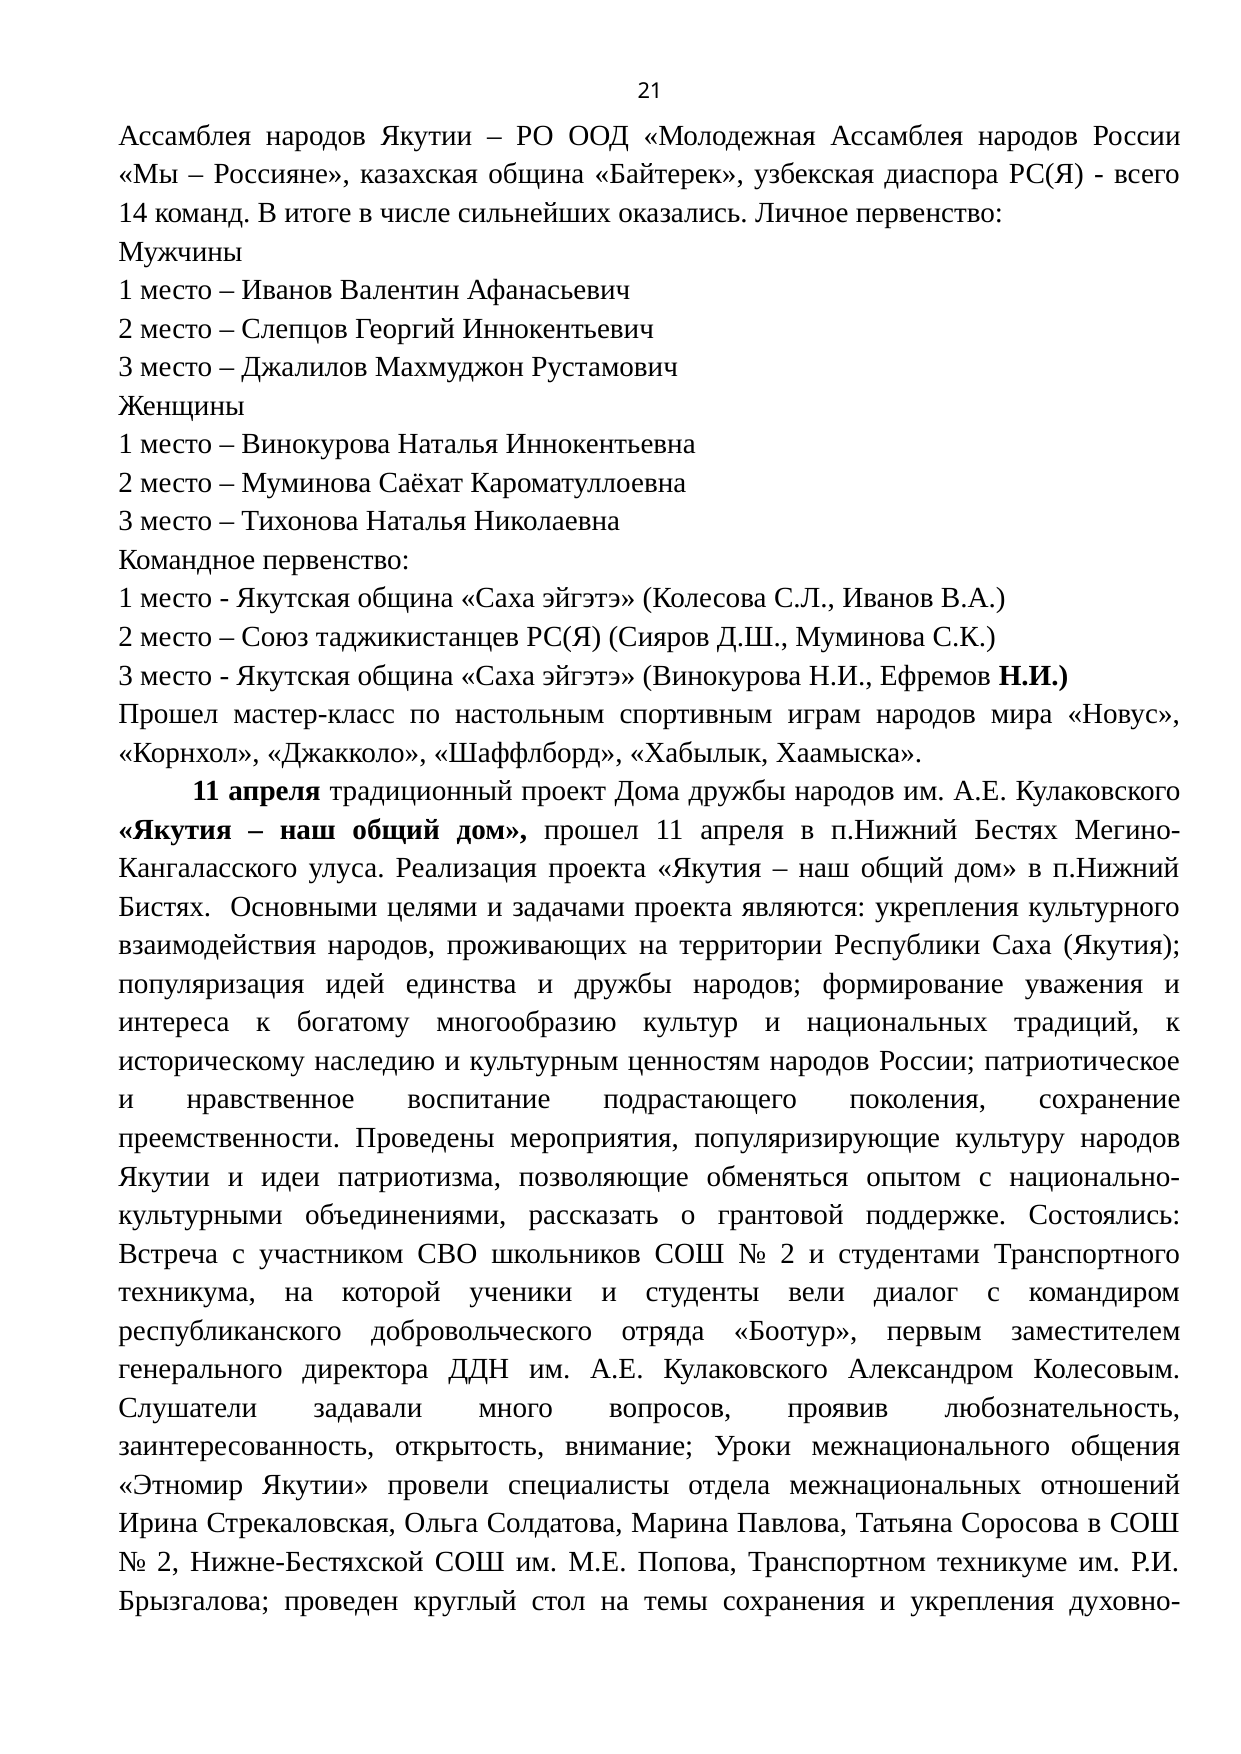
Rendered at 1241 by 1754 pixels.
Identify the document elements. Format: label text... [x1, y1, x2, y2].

text Ассамблея народов Якутии – РО ООД «Молодежная Ассамблея народов России «Мы – Россияне», казахская община «Байтерек», узбекская диаспора РС(Я) - всего 14 команд. В итоге в числе сильнейших оказались. Личное первенство: [118, 118, 1181, 229]
text 2 место – Слепцов Георгий Иннокентьевич [118, 311, 1181, 344]
text Мужчины [118, 234, 1181, 267]
text 11 апреля традиционный проект Дома дружбы народов им. А.Е. Кулаковского «Якутия – наш общий дом», прошел 11 апреля в п.Нижний Бестях Мегино-Кангаласского улуса. Реализация проекта «Якутия – наш общий дом» в п.Нижний Бистях. Основными целями и задачами проекта являются: укрепления культурного взаимодействия народов, проживающих на территории Республики Саха (Якутия); популяризация идей единства и дружбы народов; формирование уважения и интереса к богатому многообразию культур и национальных традиций, к историческому наследию и культурным ценностям народов России; патриотическое и нравственное воспитание подрастающего поколения, сохранение преемственности. Проведены мероприятия, популяризирующие культуру народов Якутии и идеи патриотизма, позволяющие обменяться опытом с национально-культурными объединениями, рассказать о грантовой поддержке. Состоялись: Встреча с участником СВО школьников СОШ № 2 и студентами Транспортного техникума, на которой ученики и студенты вели диалог с командиром республиканского добровольческого отряда «Боотур», первым заместителем генерального директора ДДН им. А.Е. Кулаковского Александром Колесовым. Слушатели задавали много вопросов, проявив любознательность, заинтересованность, открытость, внимание; Уроки межнационального общения «Этномир Якутии» провели специалисты отдела межнациональных отношений Ирина Стрекаловская, Ольга Солдатова, Марина Павлова, Татьяна Соросова в СОШ № 2, Нижне-Бестяхской СОШ им. М.Е. Попова, Транспортном техникуме им. Р.И. Брызгалова; проведен круглый стол на темы сохранения и укрепления духовно- [118, 773, 1181, 1616]
text Прошел мастер-класс по настольным спортивным играм народов мира «Новус», «Корнхол», «Джакколо», «Шаффлборд», «Хабылык, Хаамыска». [118, 696, 1181, 768]
text 3 место - Якутская община «Саха эйгэтэ» (Винокурова Н.И., Ефремов Н.И.) [118, 658, 1181, 691]
text Командное первенство: [118, 542, 1181, 576]
text 3 место – Тихонова Наталья Николаевна [118, 503, 1181, 537]
text 1 место – Иванов Валентин Афанасьевич [118, 272, 1181, 306]
text Женщины 1 место – Винокурова Наталья Иннокентьевна [118, 388, 1181, 460]
text 2 место – Муминова Саёхат Кароматуллоевна [118, 465, 1181, 498]
text 3 место – Джалилов Махмуджон Рустамович [118, 349, 1181, 383]
text 1 место - Якутская община «Саха эйгэтэ» (Колесова С.Л., Иванов В.А.) [118, 581, 1181, 614]
text 2 место – Союз таджикистанцев РС(Я) (Сияров Д.Ш., Муминова С.К.) [118, 619, 1181, 653]
